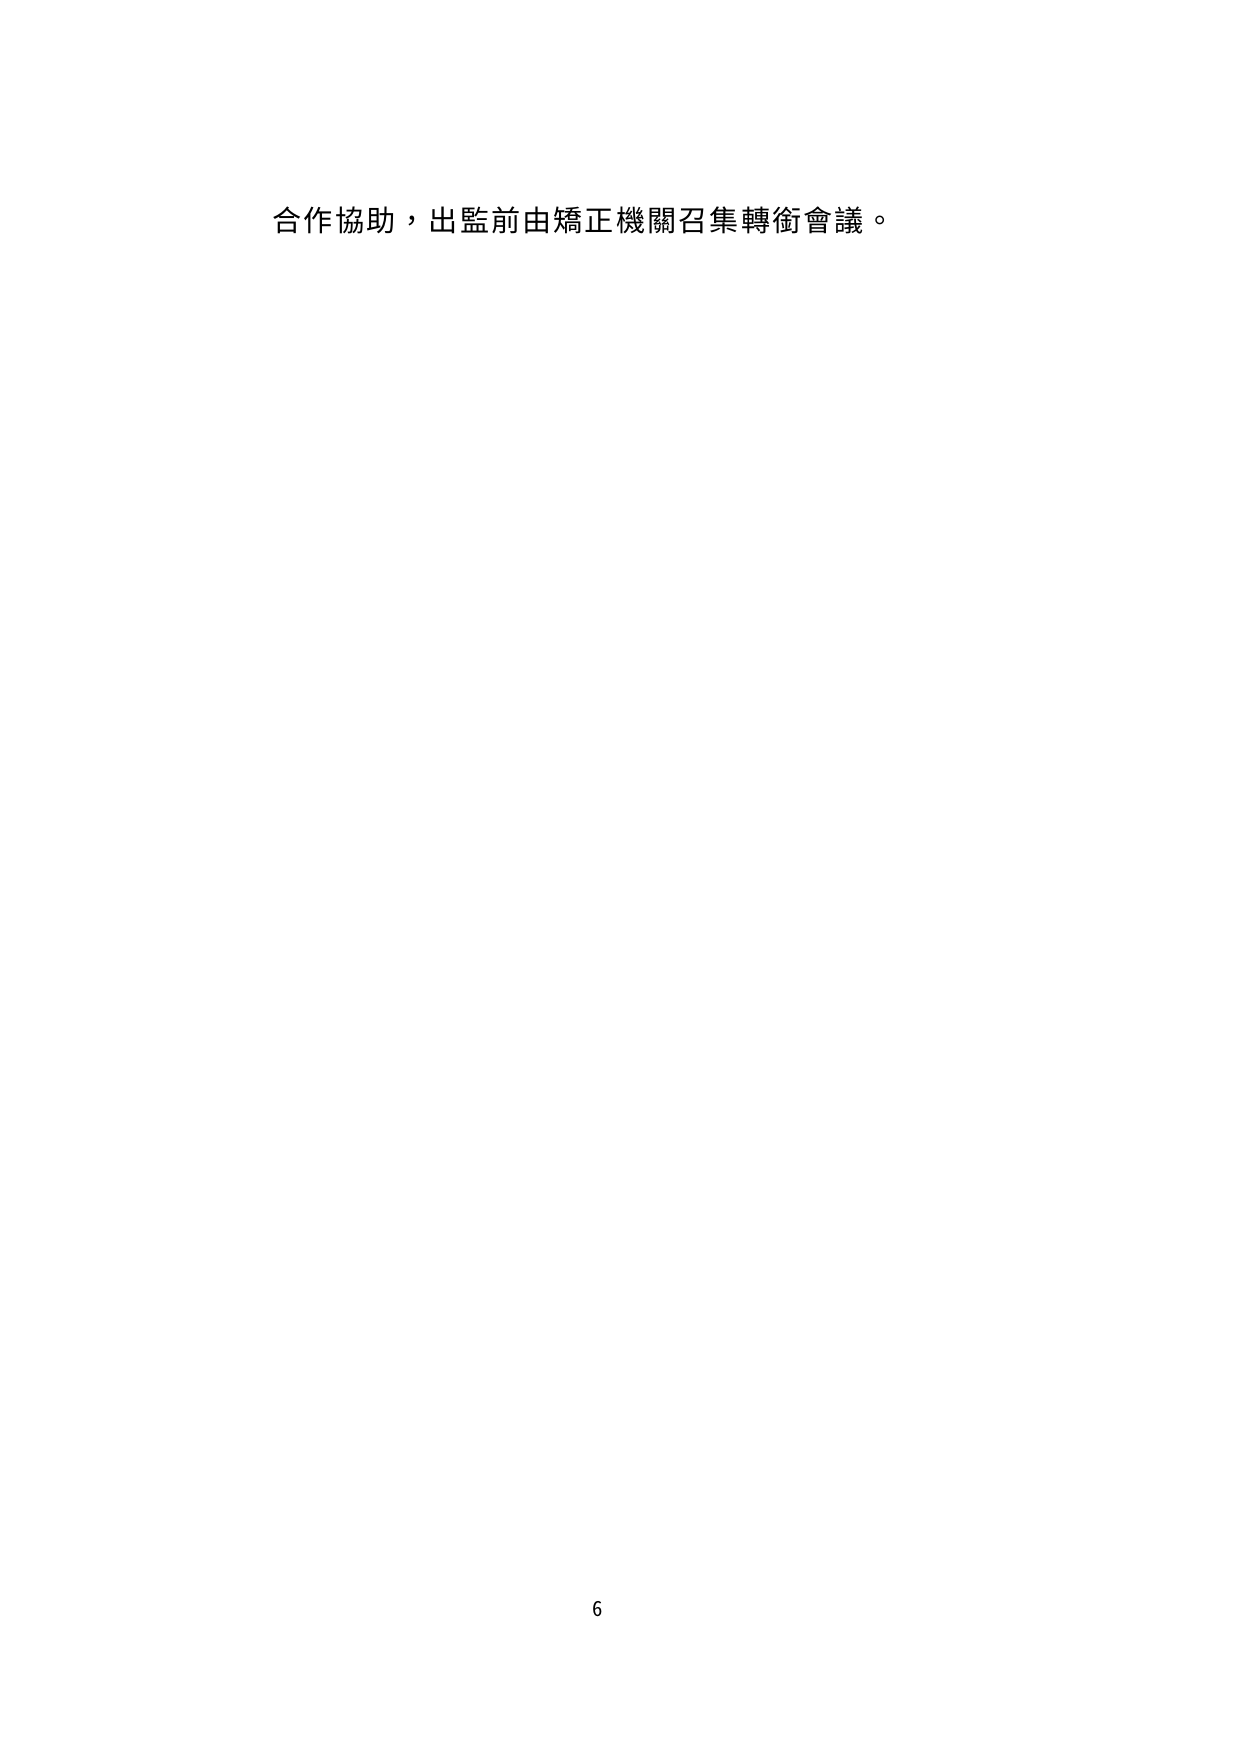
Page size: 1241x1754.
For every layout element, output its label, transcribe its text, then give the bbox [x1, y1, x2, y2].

text 依據法務部提供資料，除部分外役監獄因未收容精神疾病受刑人外，各矯正機關均有開設精神(身心)醫療診次，經評估尚屬足夠，如看診需求增加時亦有協調機制；據法務部矯正署統計，111及112年度分別合計提供3,585診次及3,603診次。另依據「社區轉銜參考指引」，精神疾病之受刑人如有多元需求或多重議題須跨單位或跨專業合作協助，出監前由矯正機關召集轉銜會議。 [266, 177, 1063, 240]
